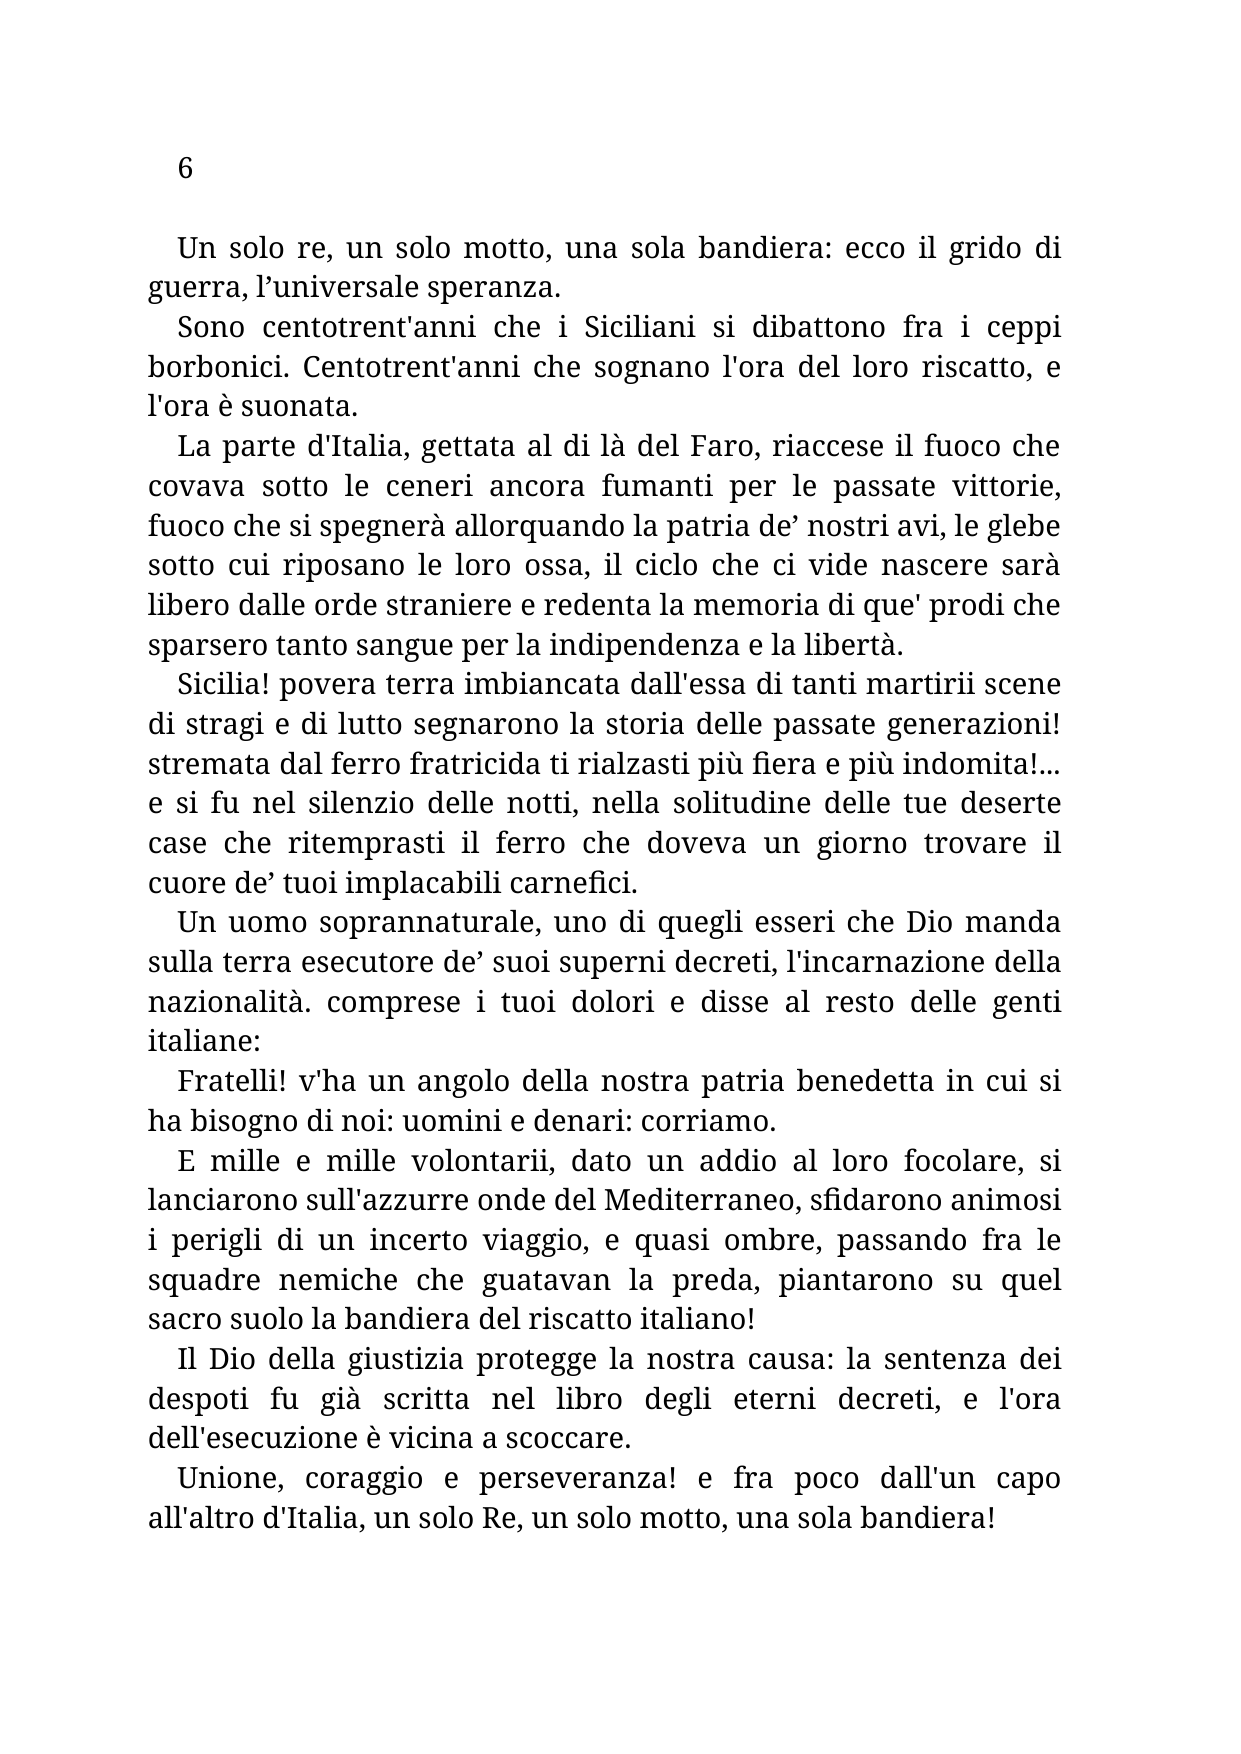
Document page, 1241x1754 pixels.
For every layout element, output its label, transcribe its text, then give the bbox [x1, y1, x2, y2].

text La parte d'Italia, gettata al di là del Faro, riaccese il fuoco che covava sotto le ceneri ancora fumanti per le passate vittorie, fuoco che si spegnerà allorquando la patria de’ nostri avi, le glebe sotto cui riposano le loro ossa, il ciclo che ci vide nascere sarà libero dalle orde straniere e redenta la memoria di que' prodi che sparsero tanto sangue per la indipendenza e la libertà. [148, 425, 1063, 663]
text Sono centotrent'anni che i Siciliani si dibattono fra i ceppi borbonici. Centotrent'anni che sognano l'ora del loro riscatto, e l'ora è suonata. [148, 306, 1063, 425]
text Un solo re, un solo motto, una sola bandiera: ecco il grido di guerra, l’universale speranza. [148, 227, 1063, 306]
text Il Dio della giustizia protegge la nostra causa: la sentenza dei despoti fu già scritta nel libro degli eterni decreti, e l'ora dell'esecuzione è vicina a scoccare. [148, 1338, 1063, 1457]
text 6 [148, 148, 1063, 187]
text Fratelli! v'ha un angolo della nostra patria benedetta in cui si ha bisogno di noi: uomini e denari: corriamo. [148, 1060, 1063, 1140]
text Unione, coraggio e perseveranza! e fra poco dall'un capo all'altro d'Italia, un solo Re, un solo motto, una sola bandiera! [148, 1457, 1063, 1537]
text E mille e mille volontarii, dato un addio al loro focolare, si lanciarono sull'azzurre onde del Mediterraneo, sfidarono animosi i perigli di un incerto viaggio, e quasi ombre, passando fra le squadre nemiche che guatavan la preda, piantarono su quel sacro suolo la bandiera del riscatto italiano! [148, 1140, 1063, 1338]
text Un uomo soprannaturale, uno di quegli esseri che Dio manda sulla terra esecutore de’ suoi superni decreti, l'incarnazione della nazionalità. comprese i tuoi dolori e disse al resto delle genti italiane: [148, 902, 1063, 1060]
text Sicilia! povera terra imbiancata dall'essa di tanti martirii scene di stragi e di lutto segnarono la storia delle passate generazioni! stremata dal ferro fratricida ti rialzasti più fiera e più indomita!... e si fu nel silenzio delle notti, nella solitudine delle tue deserte case che ritemprasti il ferro che doveva un giorno trovare il cuore de’ tuoi implacabili carnefici. [148, 663, 1063, 902]
